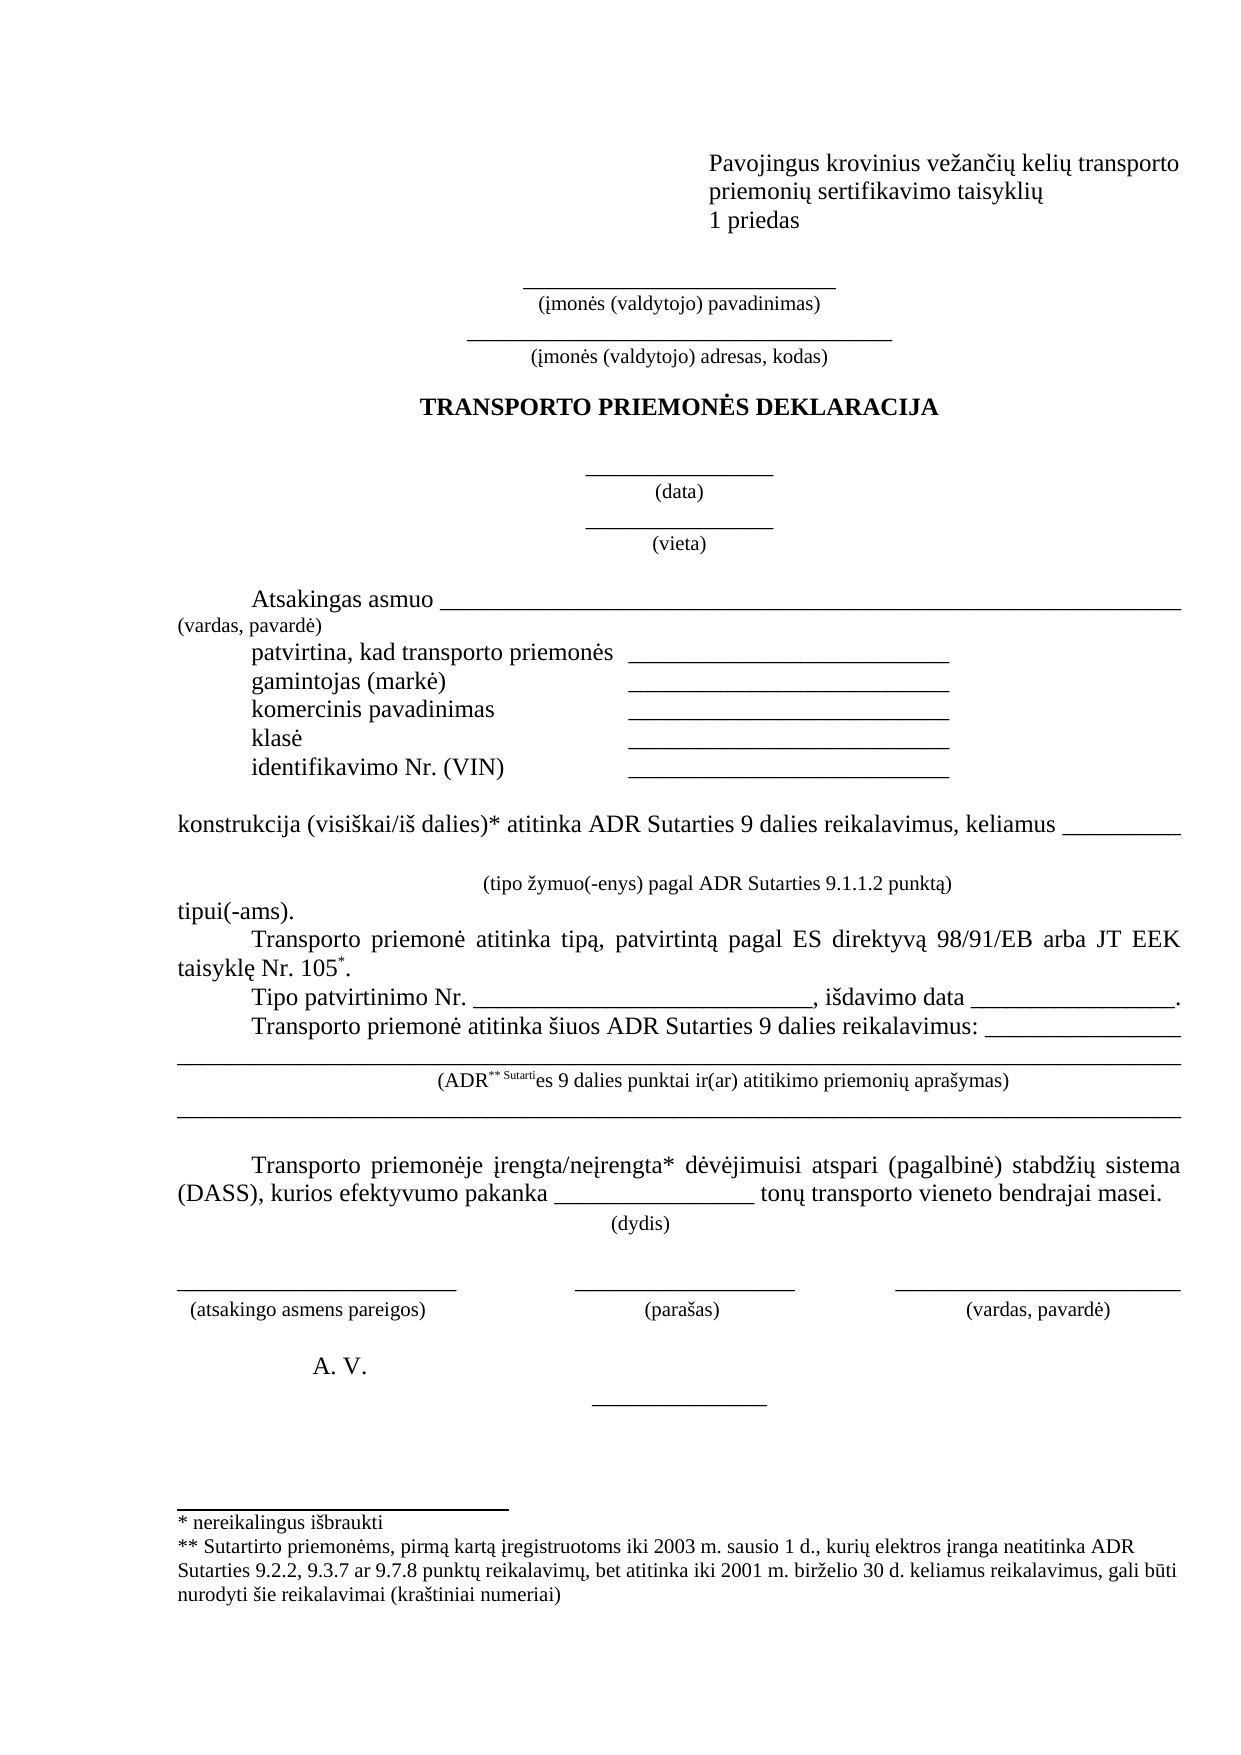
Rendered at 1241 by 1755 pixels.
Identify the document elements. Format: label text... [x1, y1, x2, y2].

text klasė [177, 723, 1181, 752]
text komercinis pavadinimas [177, 694, 1181, 723]
text Atsakingas asmuo [177, 584, 1181, 613]
text tipui(-ams). [177, 896, 1181, 924]
text Transporto priemonė atitinka šiuos ADR Sutarties 9 dalies reikalavimus: [177, 1011, 1181, 1039]
text (ADRes 9 dalies punktai ir(ar) atitikimo priemonių aprašymas) [177, 1068, 1181, 1092]
text (vardas, pavardė) [177, 613, 1181, 637]
text ______________ [177, 1380, 1181, 1408]
text _______________ [177, 503, 1181, 531]
text A. V. [177, 1351, 1181, 1380]
text Pavojingus krovinius vežančių kelių transporto [177, 148, 1181, 176]
text konstrukcija (visiškai/iš dalies)* atitinka ADR Sutarties 9 dalies reikalavimus, keliamus [177, 809, 1181, 838]
text _________________________ [177, 263, 1181, 291]
text (data) [177, 478, 1181, 503]
text (vieta) [177, 531, 1181, 555]
text priemonių sertifikavimo taisyklių [177, 176, 1181, 205]
text 1 priedas [177, 205, 1181, 234]
text __________________________________ [177, 315, 1181, 344]
text (tipo žymuo(-enys) pagal ADR Sutarties 9.1.1.2 punktą) [177, 867, 1181, 896]
text nereikalingus išbraukti [177, 1510, 1181, 1534]
text Transporto priemonėje įrengta/neįrengta* dėvėjimuisi atspari (pagalbinė) stabdžių sistema (DASS), kurios efektyvumo pakanka ________________ tonų transporto vieneto bendrajai masei. [177, 1150, 1181, 1207]
text Transporto priemonė atitinka tipą, patvirtintą pagal ES direktyvą 98/91/EB arba JT EEK taisyklę Nr. 105. [177, 924, 1181, 982]
text (dydis) [177, 1207, 1181, 1236]
text _______________ [177, 450, 1181, 478]
text (įmonės (valdytojo) pavadinimas) [177, 291, 1181, 315]
text gamintojas (markė) [177, 666, 1181, 694]
text Tipo patvirtinimo Nr. , išdavimo data . [177, 982, 1181, 1011]
text (atsakingo asmens pareigos) (parašas) (vardas, pavardė) [177, 1293, 1181, 1322]
text identifikavimo Nr. (VIN) [177, 752, 1181, 781]
text rto priemonėms, pirmą kartą įregistruotoms iki 2003 m. sausio 1 d., kurių elektros įranga neatitinka ADR Sutarties 9.2.2, 9.3.7 ar 9.7.8 punktų reikalavimų, bet atitinka iki 2001 m. birželio 30 d. keliamus reikalavimus, gali būti nurodyti šie reikalavimai (kraštiniai numeriai) [177, 1534, 1181, 1606]
text patvirtina, kad transporto priemonės [177, 637, 1181, 666]
text (įmonės (valdytojo) adresas, kodas) [177, 344, 1181, 368]
text TRANSPORTO PRIEMONĖS DEKLARACIJA [177, 392, 1181, 421]
